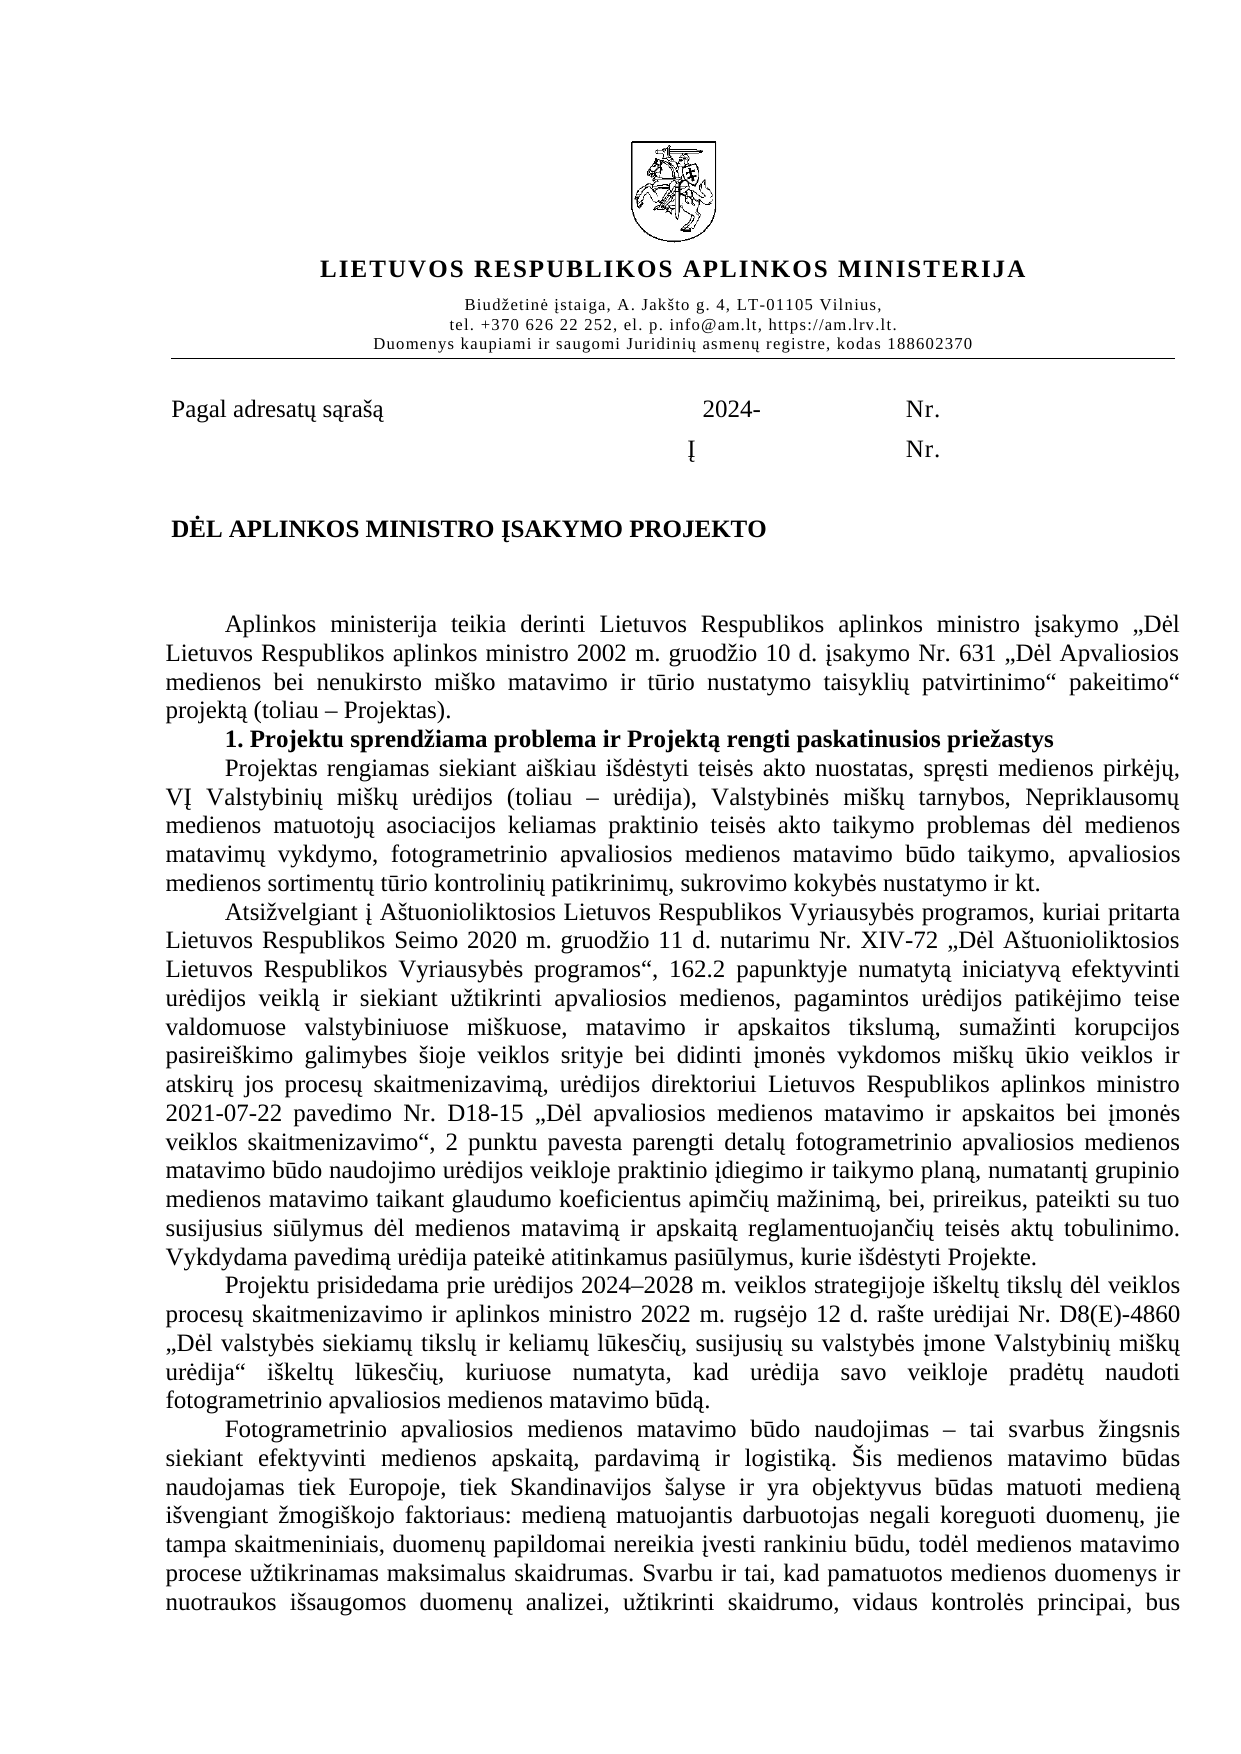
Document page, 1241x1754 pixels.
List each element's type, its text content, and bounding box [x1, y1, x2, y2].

text 1. Projektu sprendžiama problema ir Projektą rengti paskatinusios priežastys [165, 724, 1181, 753]
table_cell Nr. [894, 388, 953, 428]
table_cell Nr. [894, 428, 953, 468]
table_cell Į [673, 428, 702, 468]
table_header LIETUVOS RESPUBLIKOS APLINKOS MINISTERIJA Biudžetinė įstaiga, A. Jakšto g. 4, LT-01105 Vilnius, tel. +370 626 22 252, el. p. info@am.lt, https://am.lrv.lt. Duomenys kaupiami ir saugomi Juridinių asmenų registre, kodas 188602370 [171, 106, 1175, 358]
text Projektu prisidedama prie urėdijos 2024–2028 m. veiklos strategijoje iškeltų tikslų dėl veiklos procesų skaitmenizavimo ir aplinkos ministro 2022 m. rugsėjo 12 d. rašte urėdijai Nr. D8(E)-4860 „Dėl valstybės siekiamų tikslų ir keliamų lūkesčių, susijusių su valstybės įmone Valstybinių miškų urėdija“ iškeltų lūkesčių, kuriuose numatyta, kad urėdija savo veikloje pradėtų naudoti fotogrametrinio apvaliosios medienos matavimo būdą. [165, 1271, 1181, 1414]
table_cell [953, 428, 1175, 468]
text Fotogrametrinio apvaliosios medienos matavimo būdo naudojimas – tai svarbus žingsnis siekiant efektyvinti medienos apskaitą, pardavimą ir logistiką. Šis medienos matavimo būdas naudojamas tiek Europoje, tiek Skandinavijos šalyse ir yra objektyvus būdas matuoti medieną išvengiant žmogiškojo faktoriaus: medieną matuojantis darbuotojas negali koreguoti duomenų, jie tampa skaitmeniniais, duomenų papildomai nereikia įvesti rankiniu būdu, todėl medienos matavimo procese užtikrinamas maksimalus skaidrumas. Svarbu ir tai, kad pamatuotos medienos duomenys ir nuotraukos išsaugomos duomenų analizei, užtikrinti skaidrumo, vidaus kontrolės principai, bus [165, 1414, 1181, 1616]
text Aplinkos ministerija teikia derinti Lietuvos Respublikos aplinkos ministro įsakymo „Dėl Lietuvos Respublikos aplinkos ministro 2002 m. gruodžio 10 d. įsakymo Nr. 631 „Dėl Apvaliosios medienos bei nenukirsto miško matavimo ir tūrio nustatymo taisyklių patvirtinimo“ pakeitimo“ projektą (toliau – Projektas). [165, 609, 1181, 724]
table_cell [673, 469, 1175, 514]
table_cell [673, 388, 702, 428]
table_cell 2024- [702, 388, 894, 428]
table_cell Pagal adresatų sąrašą [171, 388, 673, 514]
table_cell DĖL APLINKOS MINISTRO ĮSAKYMO PROJEKTO [171, 515, 1175, 581]
table_cell [702, 428, 894, 468]
text Projektas rengiamas siekiant aiškiau išdėstyti teisės akto nuostatas, spręsti medienos pirkėjų, VĮ Valstybinių miškų urėdijos (toliau – urėdija), Valstybinės miškų tarnybos, Nepriklausomų medienos matuotojų asociacijos keliamas praktinio teisės akto taikymo problemas dėl medienos matavimų vykdymo, fotogrametrinio apvaliosios medienos matavimo būdo taikymo, apvaliosios medienos sortimentų tūrio kontrolinių patikrinimų, sukrovimo kokybės nustatymo ir kt. [165, 753, 1181, 897]
table_cell [171, 359, 1175, 388]
text Atsižvelgiant į Aštuonioliktosios Lietuvos Respublikos Vyriausybės programos, kuriai pritarta Lietuvos Respublikos Seimo 2020 m. gruodžio 11 d. nutarimu Nr. XIV-72 „Dėl Aštuonioliktosios Lietuvos Respublikos Vyriausybės programos“, 162.2 papunktyje numatytą iniciatyvą efektyvinti urėdijos veiklą ir siekiant užtikrinti apvaliosios medienos, pagamintos urėdijos patikėjimo teise valdomuose valstybiniuose miškuose, matavimo ir apskaitos tikslumą, sumažinti korupcijos pasireiškimo galimybes šioje veiklos srityje bei didinti įmonės vykdomos miškų ūkio veiklos ir atskirų jos procesų skaitmenizavimą, urėdijos direktoriui Lietuvos Respublikos aplinkos ministro 2021-07-22 pavedimo Nr. D18-15 „Dėl apvaliosios medienos matavimo ir apskaitos bei įmonės veiklos skaitmenizavimo“, 2 punktu pavesta parengti detalų fotogrametrinio apvaliosios medienos matavimo būdo naudojimo urėdijos veikloje praktinio įdiegimo ir taikymo planą, numatantį grupinio medienos matavimo taikant glaudumo koeficientus apimčių mažinimą, bei, prireikus, pateikti su tuo susijusius siūlymus dėl medienos matavimą ir apskaitą reglamentuojančių teisės aktų tobulinimo. Vykdydama pavedimą urėdija pateikė atitinkamus pasiūlymus, kurie išdėstyti Projekte. [165, 897, 1181, 1271]
table_cell [953, 388, 1175, 428]
